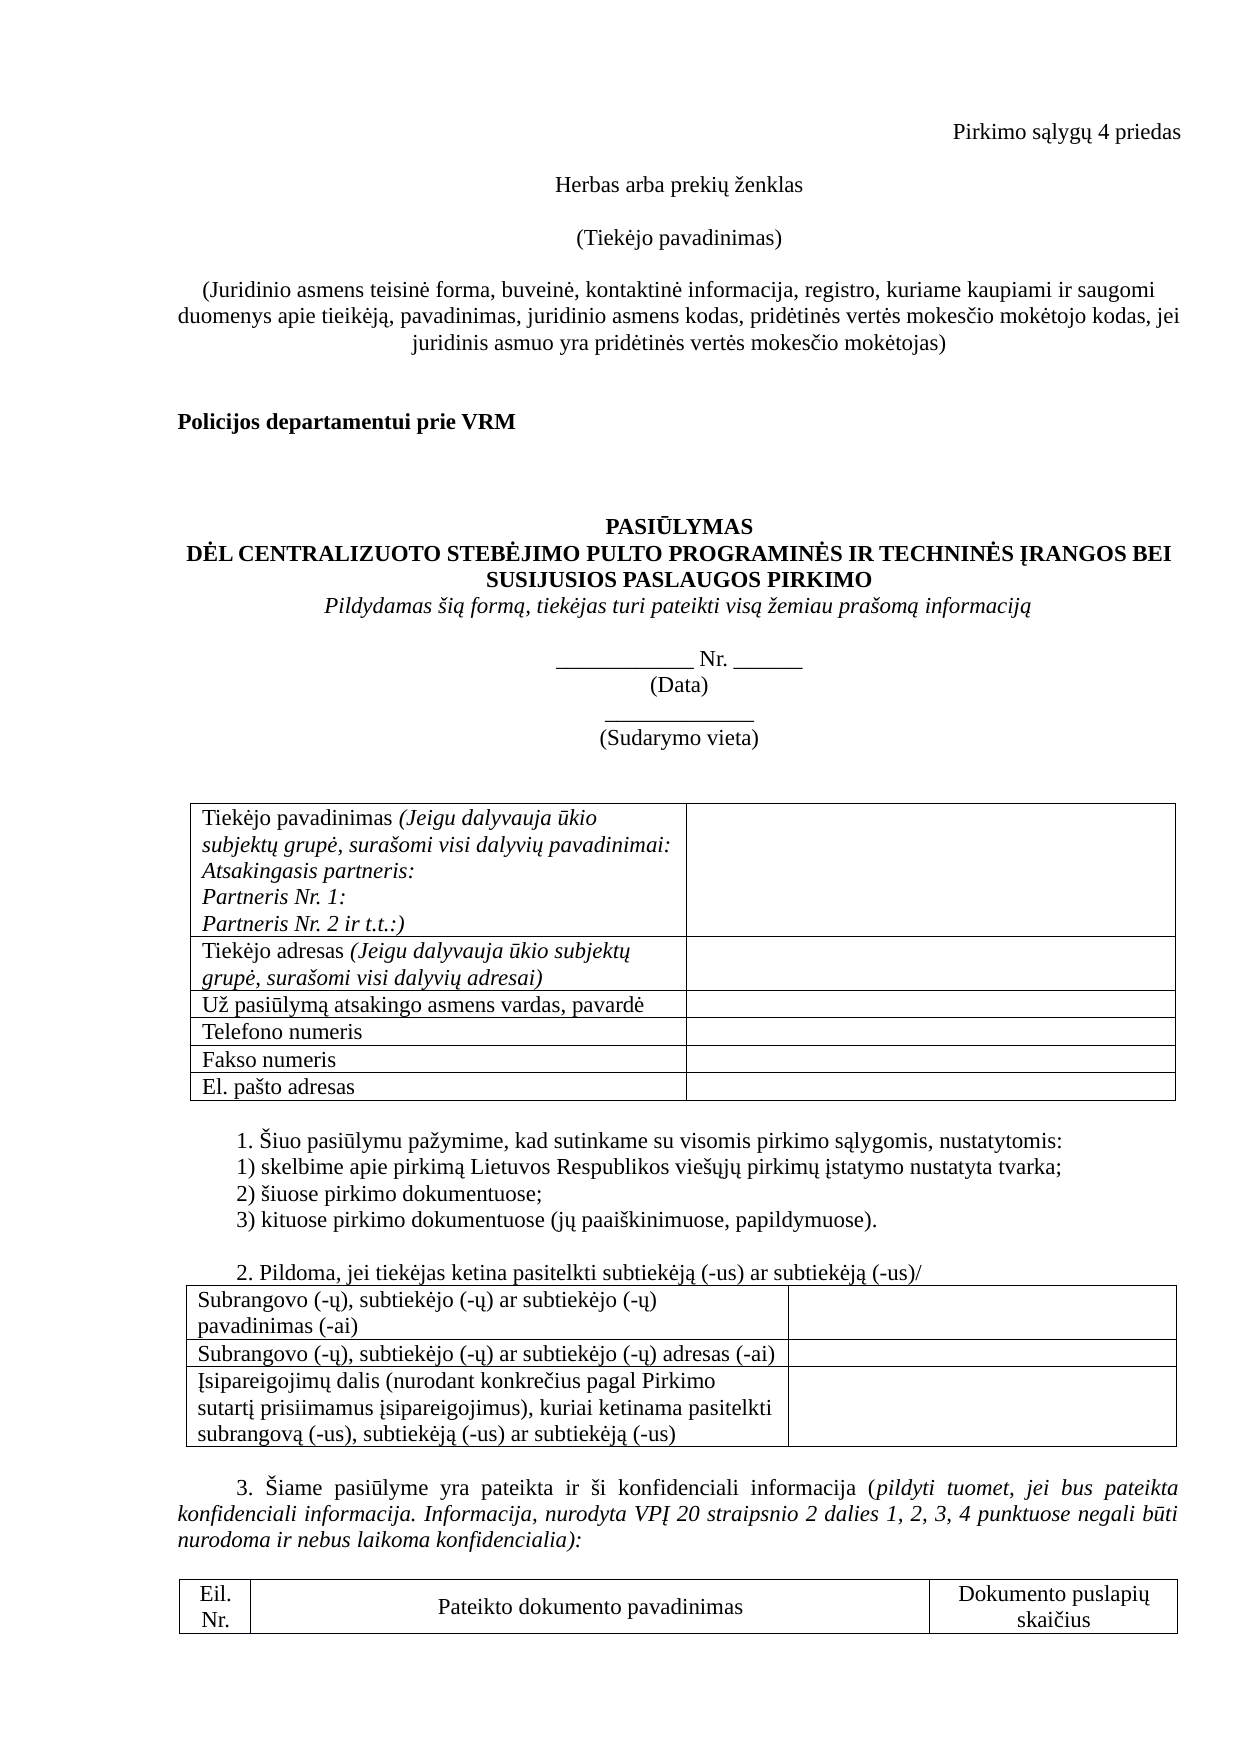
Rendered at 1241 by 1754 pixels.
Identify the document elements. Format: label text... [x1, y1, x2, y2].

table_cell Subrangovo (-ų), subtiekėjo (-ų) ar subtiekėjo (-ų) adresas (-ai) [187, 1340, 788, 1366]
text 2) šiuose pirkimo dokumentuose; [177, 1179, 1181, 1206]
table_cell Už pasiūlymą atsakingo asmens vardas, pavardė [191, 991, 686, 1017]
table_cell El. pašto adresas [191, 1073, 686, 1099]
text _____________ [177, 698, 1181, 724]
table_cell Tiekėjo adresas (Jeigu dalyvauja ūkio subjektų grupė, surašomi visi dalyvių adresai) [191, 937, 686, 990]
text Pirkimo sąlygų 4 priedas [177, 118, 1181, 144]
text 2. Pildoma, jei tiekėjas ketina pasitelkti subtiekėją (-us) ar subtiekėją (-us)/ [177, 1259, 1181, 1285]
text 3. Šiame pasiūlyme yra pateikta ir ši konfidenciali informacija (pildyti tuomet, jei bus pateikta konfidenciali informacija. Informacija, nurodyta VPĮ 20 straipsnio 2 dalies 1, 2, 3, 4 punktuose negali būti nurodoma ir nebus laikoma konfidencialia): [177, 1474, 1181, 1553]
table_cell [687, 1073, 1175, 1099]
text Pildydamas šią formą, tiekėjas turi pateikti visą žemiau prašomą informaciją [177, 592, 1181, 619]
text Policijos departamentui prie VRM [177, 408, 1181, 434]
table_header [789, 1286, 1176, 1339]
text (Data) [177, 672, 1181, 698]
table_header Tiekėjo pavadinimas (Jeigu dalyvauja ūkio subjektų grupė, surašomi visi dalyvių pavadinimai: Atsakingasis partneris: Partneris Nr. 1: Partneris Nr. 2 ir t.t.:) [191, 804, 686, 936]
table_header Eil. Nr. [180, 1580, 250, 1633]
text Herbas arba prekių ženklas [177, 171, 1181, 197]
table_cell [687, 1046, 1175, 1072]
table_cell [687, 991, 1175, 1017]
table_header Dokumento puslapių skaičius [930, 1580, 1177, 1633]
text (Sudarymo vieta) [177, 724, 1181, 751]
table_header Pateikto dokumento pavadinimas [251, 1580, 929, 1633]
table_cell Fakso numeris [191, 1046, 686, 1072]
table_cell [789, 1367, 1176, 1446]
text ____________ Nr. ______ [177, 645, 1181, 672]
table_header [687, 804, 1175, 936]
table_cell [687, 1018, 1175, 1045]
table_cell [687, 937, 1175, 990]
table_cell Įsipareigojimų dalis (nurodant konkrečius pagal Pirkimo sutartį prisiimamus įsipareigojimus), kuriai ketinama pasitelkti subrangovą (-us), subtiekėją (-us) ar subtiekėją (-us) [187, 1367, 788, 1446]
text () [0, 144, 1152, 171]
text PASIŪLYMAS [177, 513, 1181, 540]
text (Tiekėjo pavadinimas) [177, 223, 1181, 250]
text 1. Šiuo pasiūlymu pažymime, kad sutinkame su visomis pirkimo sąlygomis, nustatytomis: [177, 1127, 1181, 1153]
table_cell Telefono numeris [191, 1018, 686, 1045]
text 1) skelbime apie pirkimą Lietuvos Respublikos viešųjų pirkimų įstatymo nustatyta tvarka; [177, 1153, 1181, 1179]
text DĖL CENTRALIZUOTO STEBĖJIMO PULTO PROGRAMINĖS IR TECHNINĖS ĮRANGOS BEI SUSIJUSIOS PASLAUGOS PIRKIMO [177, 540, 1181, 592]
table_cell [789, 1340, 1176, 1366]
table_header Subrangovo (-ų), subtiekėjo (-ų) ar subtiekėjo (-ų) pavadinimas (-ai) [187, 1286, 788, 1339]
text 3) kituose pirkimo dokumentuose (jų paaiškinimuose, papildymuose). [177, 1206, 1181, 1232]
text (Juridinio asmens teisinė forma, buveinė, kontaktinė informacija, registro, kuriame kaupiami ir saugomi duomenys apie tieikėją, pavadinimas, juridinio asmens kodas, pridėtinės vertės mokesčio mokėtojo kodas, jei juridinis asmuo yra pridėtinės vertės mokesčio mokėtojas) [177, 276, 1181, 355]
